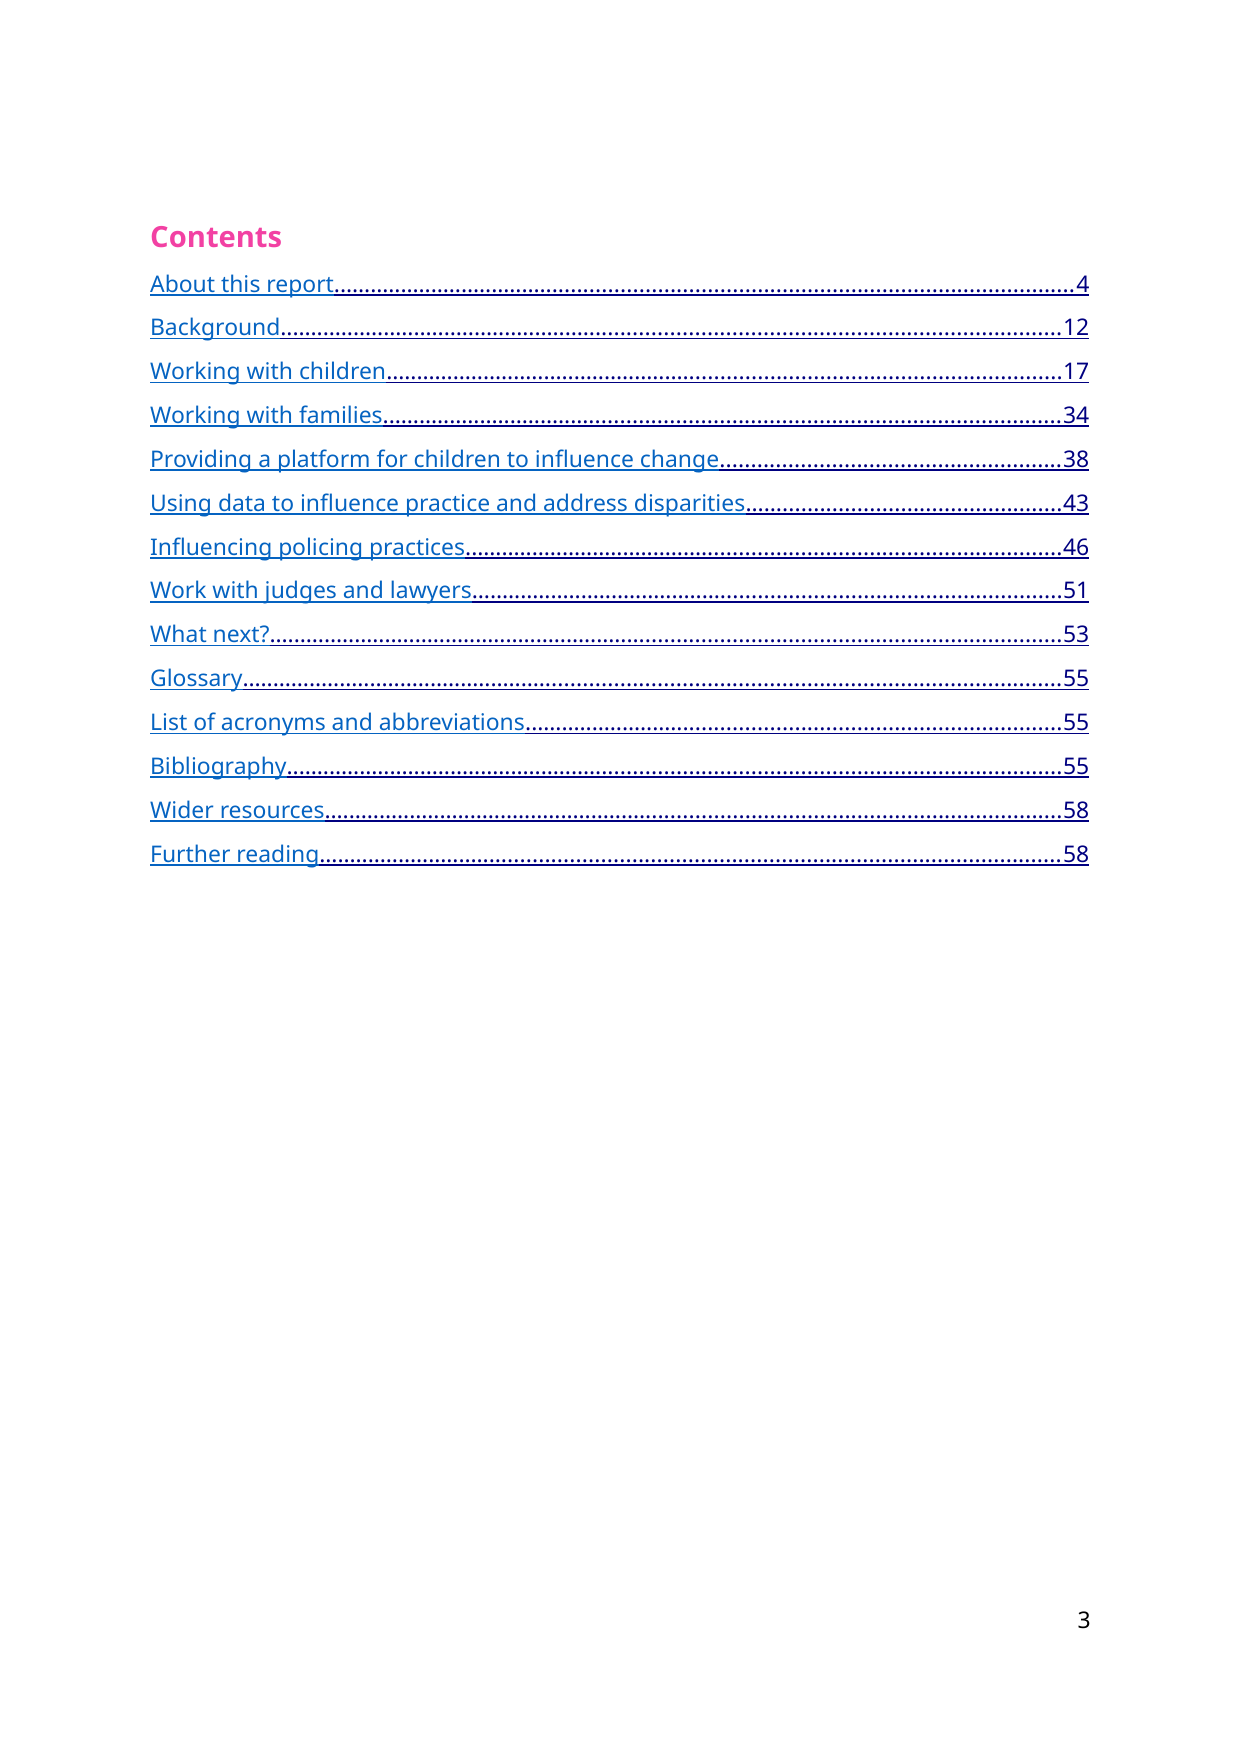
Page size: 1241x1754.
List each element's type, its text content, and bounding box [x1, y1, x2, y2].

text Wider resources 58 [150, 794, 1090, 825]
text About this report 4 [150, 267, 1090, 299]
text Working with children 17 [150, 355, 1090, 386]
text Using data to influence practice and address disparities 43 [150, 487, 1090, 518]
text Glossary 55 [150, 662, 1090, 693]
text Further reading 58 [150, 838, 1090, 869]
text What next? 53 [150, 618, 1090, 649]
text Providing a platform for children to influence change 38 [150, 443, 1090, 474]
text Working with families 34 [150, 399, 1090, 430]
text Work with judges and lawyers 51 [150, 574, 1090, 606]
subtitle Contents [150, 217, 1090, 256]
text Background 12 [150, 311, 1090, 343]
text Bibliography 55 [150, 750, 1090, 781]
text Influencing policing practices 46 [150, 531, 1090, 562]
text List of acronyms and abbreviations 55 [150, 706, 1090, 737]
